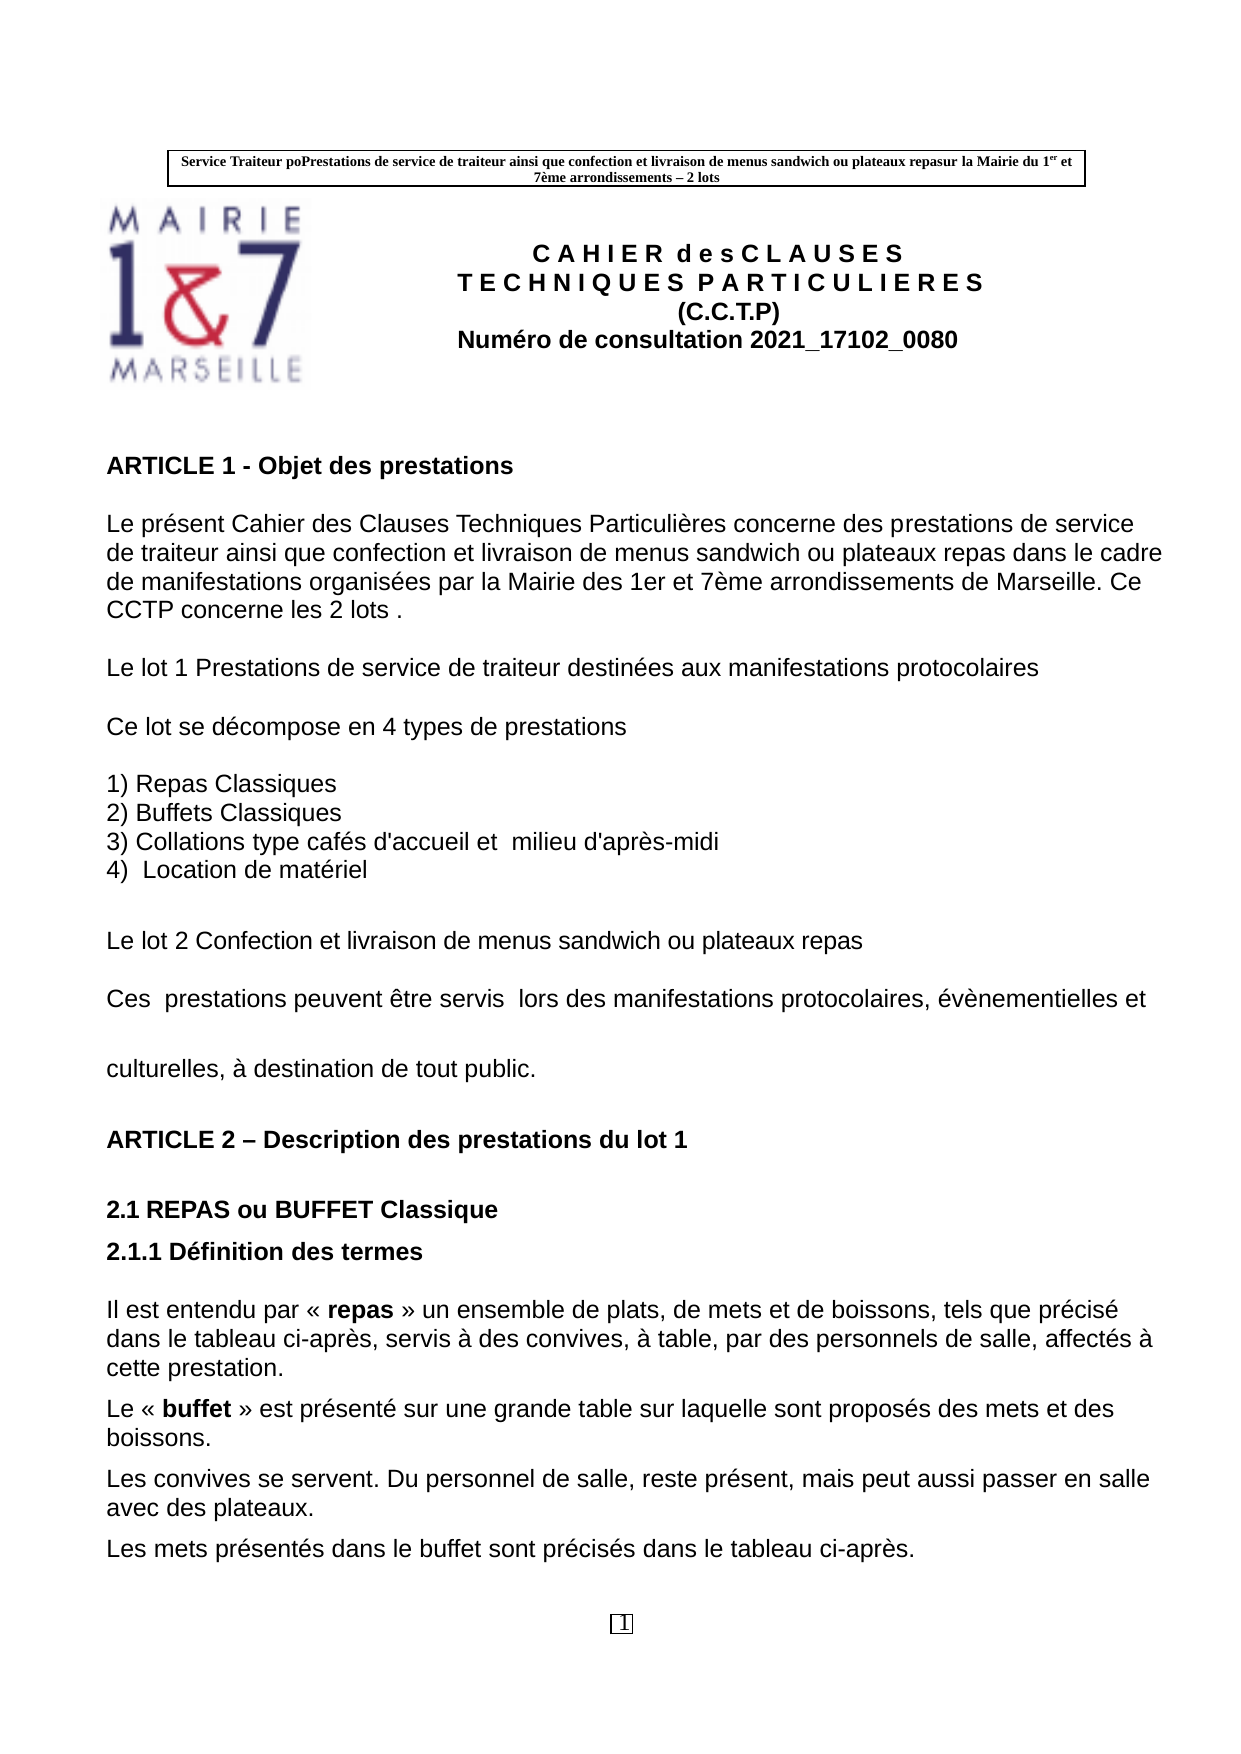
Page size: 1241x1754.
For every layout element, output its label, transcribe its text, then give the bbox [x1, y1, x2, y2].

text Numéro de consultation 2021_17102_0080 [457, 325, 1052, 354]
text 3) Collations type cafés d'accueil et milieu d'après-midi [106, 827, 1165, 855]
text Les mets présentés dans le buffet sont précisés dans le tableau ci-après. [106, 1534, 1165, 1563]
text Le présent Cahier des Clauses Techniques Particulières concerne des prestations de service de traiteur ainsi que confection et livraison de menus sandwich ou plateaux repas dans le cadre de manifestations organisées par la Mairie des 1er et 7ème arrondissements de Marseille. Ce CCTP concerne les 2 lots . [106, 509, 1165, 624]
text 2.1.1 Définition des termes [106, 1237, 1165, 1266]
text C A H I E R d e s C L A U S E S [532, 239, 1165, 268]
text 2.1 REPAS ou BUFFET Classique [106, 1195, 1165, 1224]
text Le « buffet » est présenté sur une grande table sur laquelle sont proposés des mets et des boissons. [106, 1394, 1165, 1451]
text Il est entendu par « repas » un ensemble de plats, de mets et de boissons, tels que précisé dans le tableau ci-après, servis à des convives, à table, par des personnels de salle, affectés à cette prestation. [106, 1295, 1165, 1382]
text T E C H N I Q U E S P A R T I C U L I E R E S (C.C.T.P) [457, 268, 1052, 325]
text 4) Location de matériel [106, 855, 1165, 884]
text 2) Buffets Classiques [106, 798, 1165, 827]
text Ce lot se décompose en 4 types de prestations [106, 712, 1165, 740]
text Le lot 1 Prestations de service de traiteur destinées aux manifestations protocolaires [106, 653, 1165, 682]
text Les convives se servent. Du personnel de salle, reste présent, mais peut aussi passer en salle avec des plateaux. [106, 1464, 1165, 1521]
text ARTICLE 1 - Objet des prestations [106, 451, 1165, 480]
text Ces prestations peuvent être servis lors des manifestations protocolaires, évènementielles et culturelles, à destination de tout public. [106, 983, 1165, 1083]
text Le lot 2 Confection et livraison de menus sandwich ou plateaux repas [106, 926, 1165, 955]
text ARTICLE 2 – Description des prestations du lot 1 [106, 1125, 1165, 1153]
picture [99, 198, 312, 390]
text 1) Repas Classiques [106, 769, 1165, 798]
